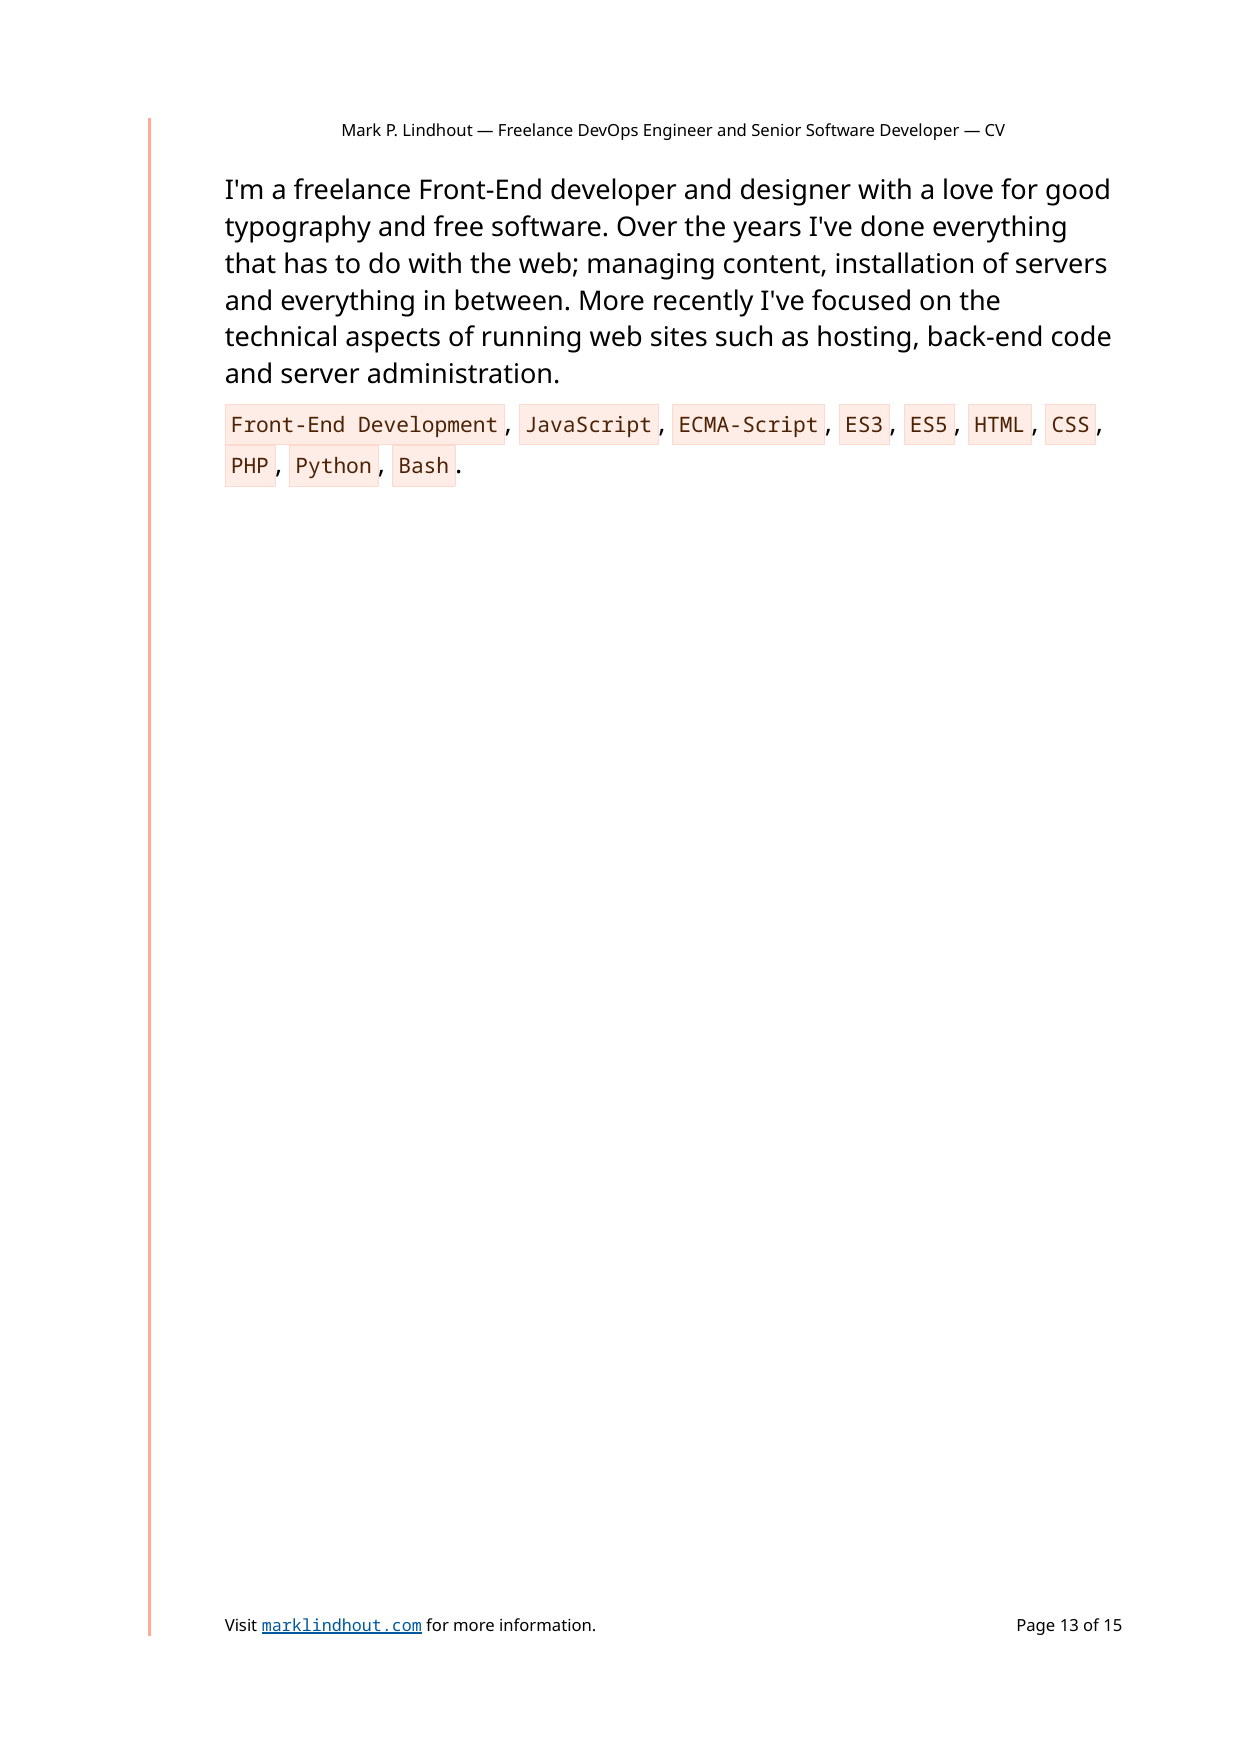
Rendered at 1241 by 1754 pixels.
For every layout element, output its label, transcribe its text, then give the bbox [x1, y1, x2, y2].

text I'm a freelance Front-End developer and designer with a love for good typography and free software. Over the years I've done everything that has to do with the web; managing content, installation of servers and everything in between. More recently I've focused on the technical aspects of running web sites such as hosting, back-end code and server administration. [224, 170, 1122, 392]
text Front-End Development, JavaScript, ECMA-Script, ES3, ES5, HTML, CSS, PHP, Python, Bash. [456, 403, 1122, 486]
